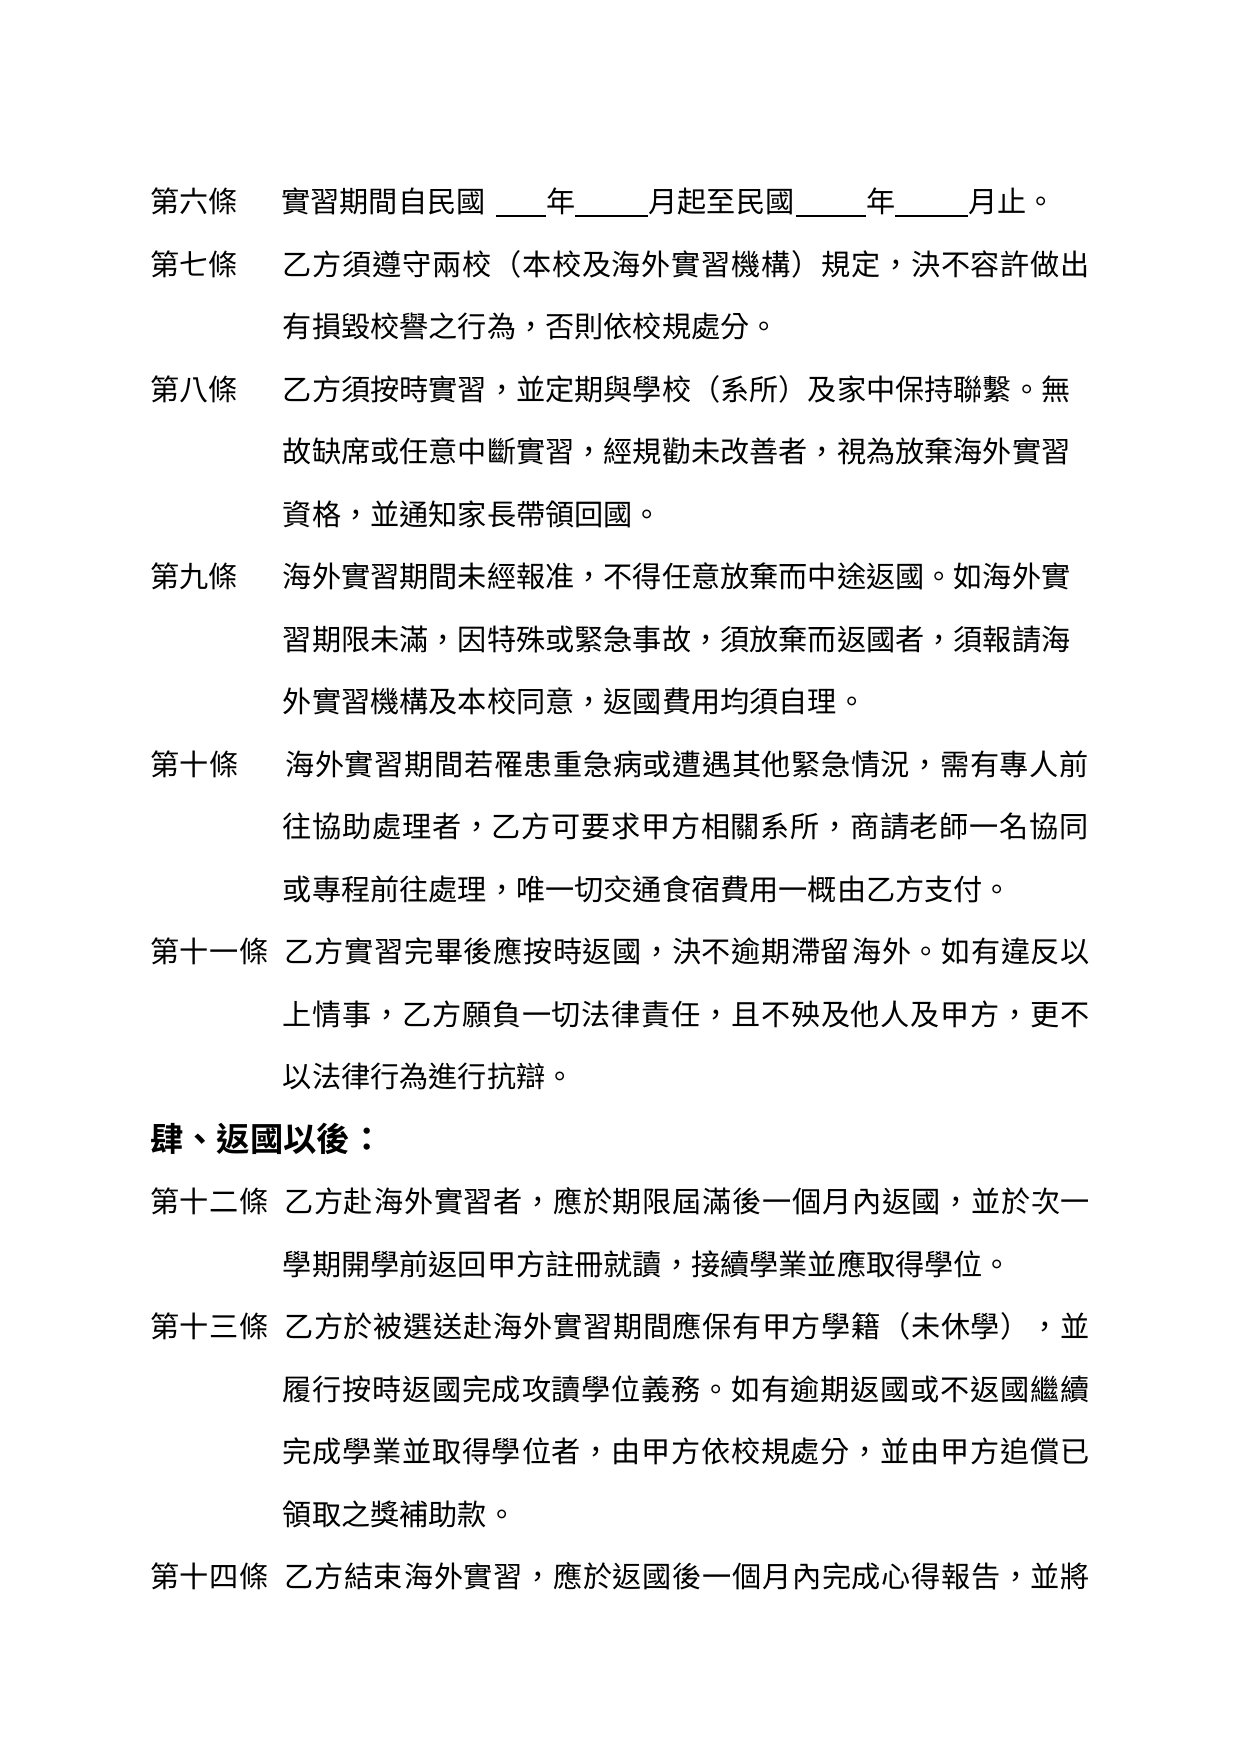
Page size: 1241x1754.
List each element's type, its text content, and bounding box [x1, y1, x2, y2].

text 第六條 實習期間自民國 年 月起至民國 年 月止。 [150, 158, 1090, 221]
text 第十二條 乙方赴海外實習者，應於期限屆滿後一個月內返國，並於次一學期開學前返回甲方註冊就讀，接續學業並應取得學位。 [150, 1158, 1090, 1283]
text 第九條 海外實習期間未經報准，不得任意放棄而中途返國。如海外實習期限未滿，因特殊或緊急事故，須放棄而返國者，須報請海外實習機構及本校同意，返國費用均須自理。 [150, 533, 1090, 721]
text 第八條 乙方須按時實習，並定期與學校（系所）及家中保持聯繫。無故缺席或任意中斷實習，經規勸未改善者，視為放棄海外實習資格，並通知家長帶領回國。 [150, 346, 1090, 533]
text 第十條 海外實習期間若罹患重急病或遭遇其他緊急情況，需有專人前往協助處理者，乙方可要求甲方相關系所，商請老師一名協同或專程前往處理，唯一切交通食宿費用一概由乙方支付。 [150, 721, 1090, 908]
text 第十四條 乙方結束海外實習，應於返國後一個月內完成心得報告，並將 [150, 1533, 1090, 1596]
text 第十三條 乙方於被選送赴海外實習期間應保有甲方學籍（未休學），並履行按時返國完成攻讀學位義務。如有逾期返國或不返國繼續完成學業並取得學位者，由甲方依校規處分，並由甲方追償已領取之獎補助款。 [150, 1283, 1090, 1533]
text 第七條 乙方須遵守兩校（本校及海外實習機構）規定，決不容許做出有損毀校譽之行為，否則依校規處分。 [150, 221, 1090, 346]
text 肆、返國以後： [150, 1096, 1090, 1158]
text 第十一條 乙方實習完畢後應按時返國，決不逾期滯留海外。如有違反以上情事，乙方願負一切法律責任，且不殃及他人及甲方，更不以法律行為進行抗辯。 [150, 908, 1090, 1096]
